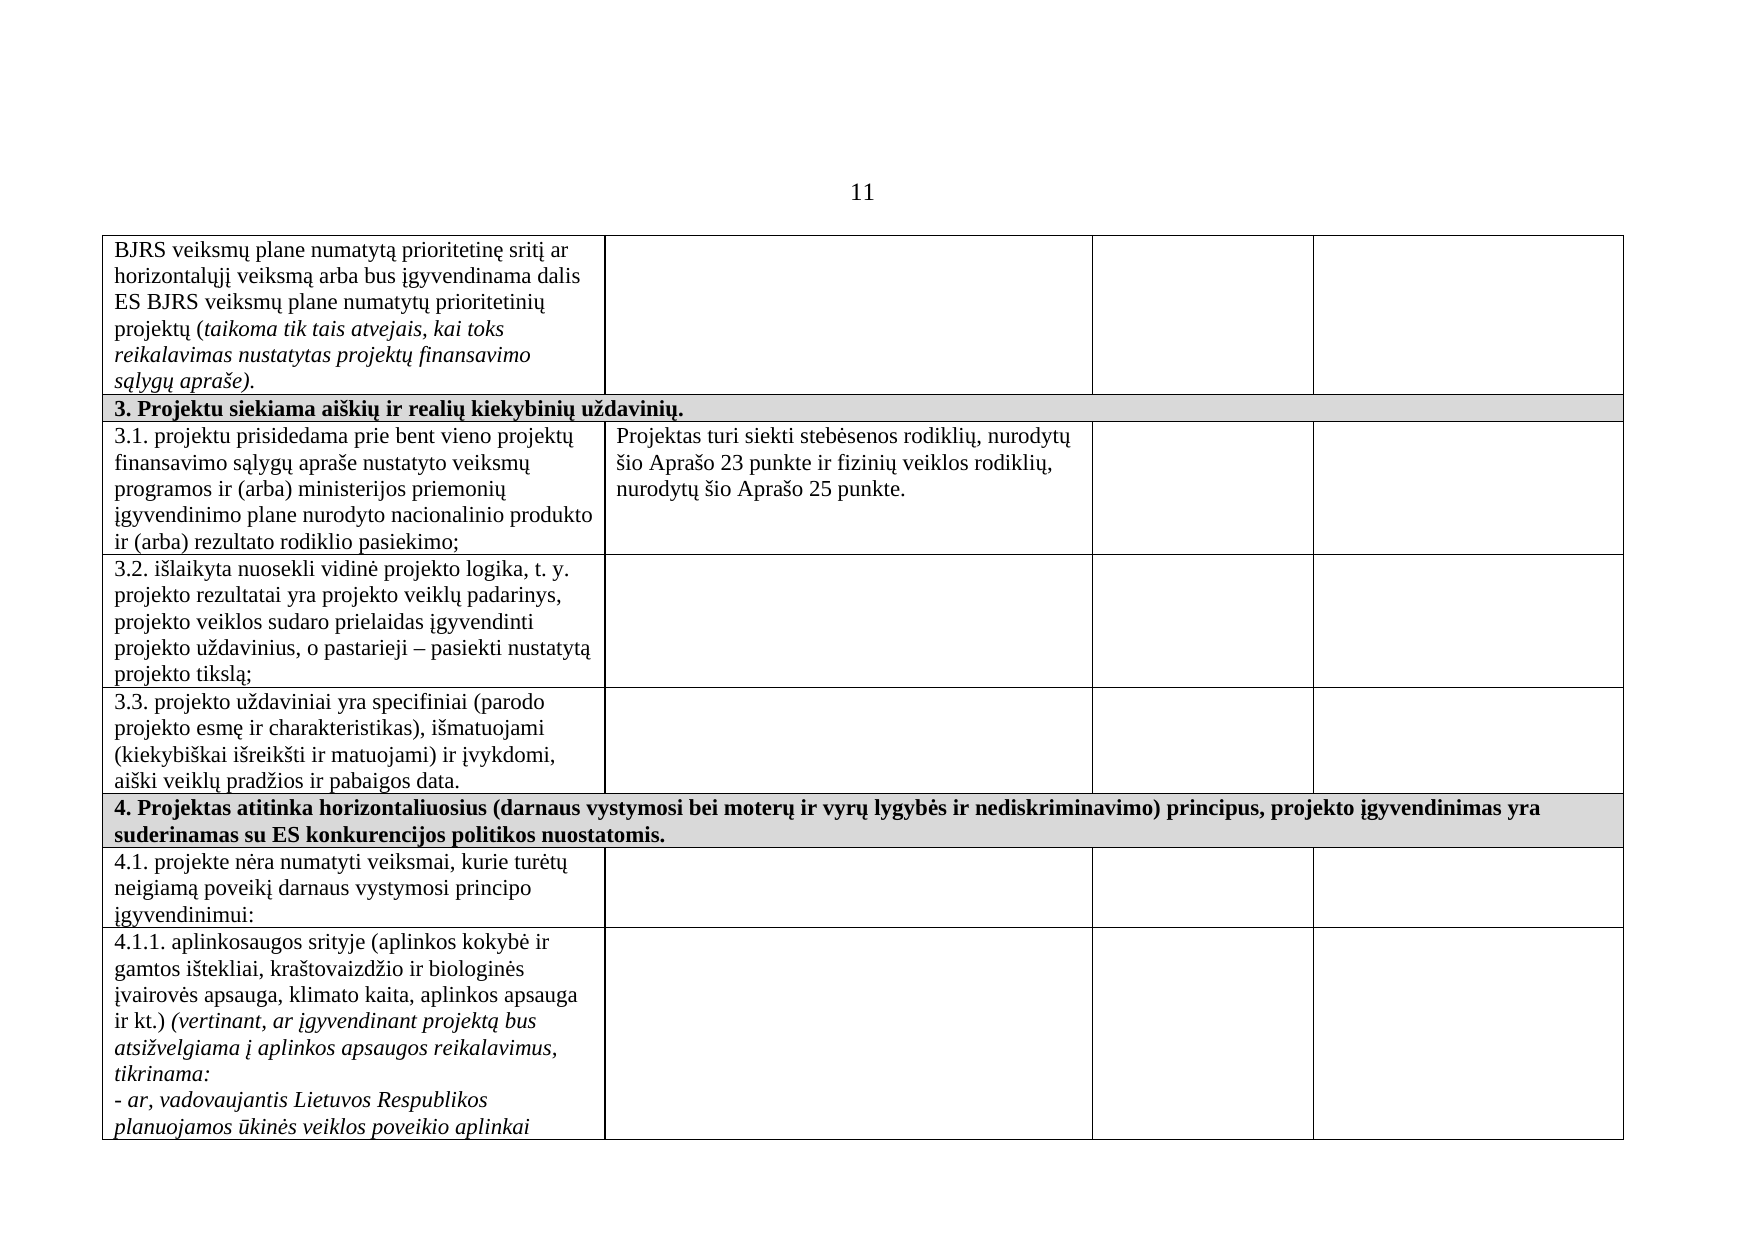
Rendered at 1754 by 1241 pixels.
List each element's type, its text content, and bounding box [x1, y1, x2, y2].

table_cell [1093, 928, 1313, 1139]
table_cell [1093, 848, 1313, 927]
table_cell [1314, 928, 1623, 1139]
table_cell Projektas turi siekti stebėsenos rodiklių, nurodytų šio Aprašo 23 punkte ir fizinių veiklos rodiklių, nurodytų šio Aprašo 25 punkte. [606, 422, 1092, 554]
table_cell 4.1.1. aplinkosaugos srityje (aplinkos kokybė ir gamtos ištekliai, kraštovaizdžio ir biologinės įvairovės apsauga, klimato kaita, aplinkos apsauga ir kt.) (vertinant, ar įgyvendinant projektą bus atsižvelgiama į aplinkos apsaugos reikalavimus, tikrinama: - ar, vadovaujantis Lietuvos Respublikos planuojamos ūkinės veiklos poveikio aplinkai [103, 928, 604, 1139]
table_cell 3. Projektu siekiama aiškių ir realių kiekybinių uždavinių. [103, 395, 1623, 421]
table_cell [606, 928, 1092, 1139]
table_cell 3.2. išlaikyta nuosekli vidinė projekto logika, t. y. projekto rezultatai yra projekto veiklų padarinys, projekto veiklos sudaro prielaidas įgyvendinti projekto uždavinius, o pastarieji – pasiekti nustatytą projekto tikslą; [103, 555, 604, 687]
table_cell [606, 848, 1092, 927]
table_cell [1314, 555, 1623, 687]
table_cell 4.1. projekte nėra numatyti veiksmai, kurie turėtų neigiamą poveikį darnaus vystymosi principo įgyvendinimui: [103, 848, 604, 927]
table_cell 3.1. projektu prisidedama prie bent vieno projektų finansavimo sąlygų apraše nustatyto veiksmų programos ir (arba) ministerijos priemonių įgyvendinimo plane nurodyto nacionalinio produkto ir (arba) rezultato rodiklio pasiekimo; [103, 422, 604, 554]
table_cell [1314, 848, 1623, 927]
table_cell [606, 555, 1092, 687]
table_cell 4. Projektas atitinka horizontaliuosius (darnaus vystymosi bei moterų ir vyrų lygybės ir nediskriminavimo) principus, projekto įgyvendinimas yra suderinamas su ES konkurencijos politikos nuostatomis. [103, 794, 1623, 847]
table_cell [606, 236, 1092, 394]
table_cell [1093, 236, 1313, 394]
table_cell [606, 688, 1092, 793]
table_cell [1314, 422, 1623, 554]
table_cell [1314, 236, 1623, 394]
table_cell [1093, 422, 1313, 554]
table_cell [1093, 555, 1313, 687]
table_cell [1314, 688, 1623, 793]
table_cell 3.3. projekto uždaviniai yra specifiniai (parodo projekto esmę ir charakteristikas), išmatuojami (kiekybiškai išreikšti ir matuojami) ir įvykdomi, aiški veiklų pradžios ir pabaigos data. [103, 688, 604, 793]
table_cell BJRS veiksmų plane numatytą prioritetinę sritį ar horizontalųjį veiksmą arba bus įgyvendinama dalis ES BJRS veiksmų plane numatytų prioritetinių projektų (taikoma tik tais atvejais, kai toks reikalavimas nustatytas projektų finansavimo sąlygų apraše). [103, 236, 604, 394]
table_cell [1093, 688, 1313, 793]
